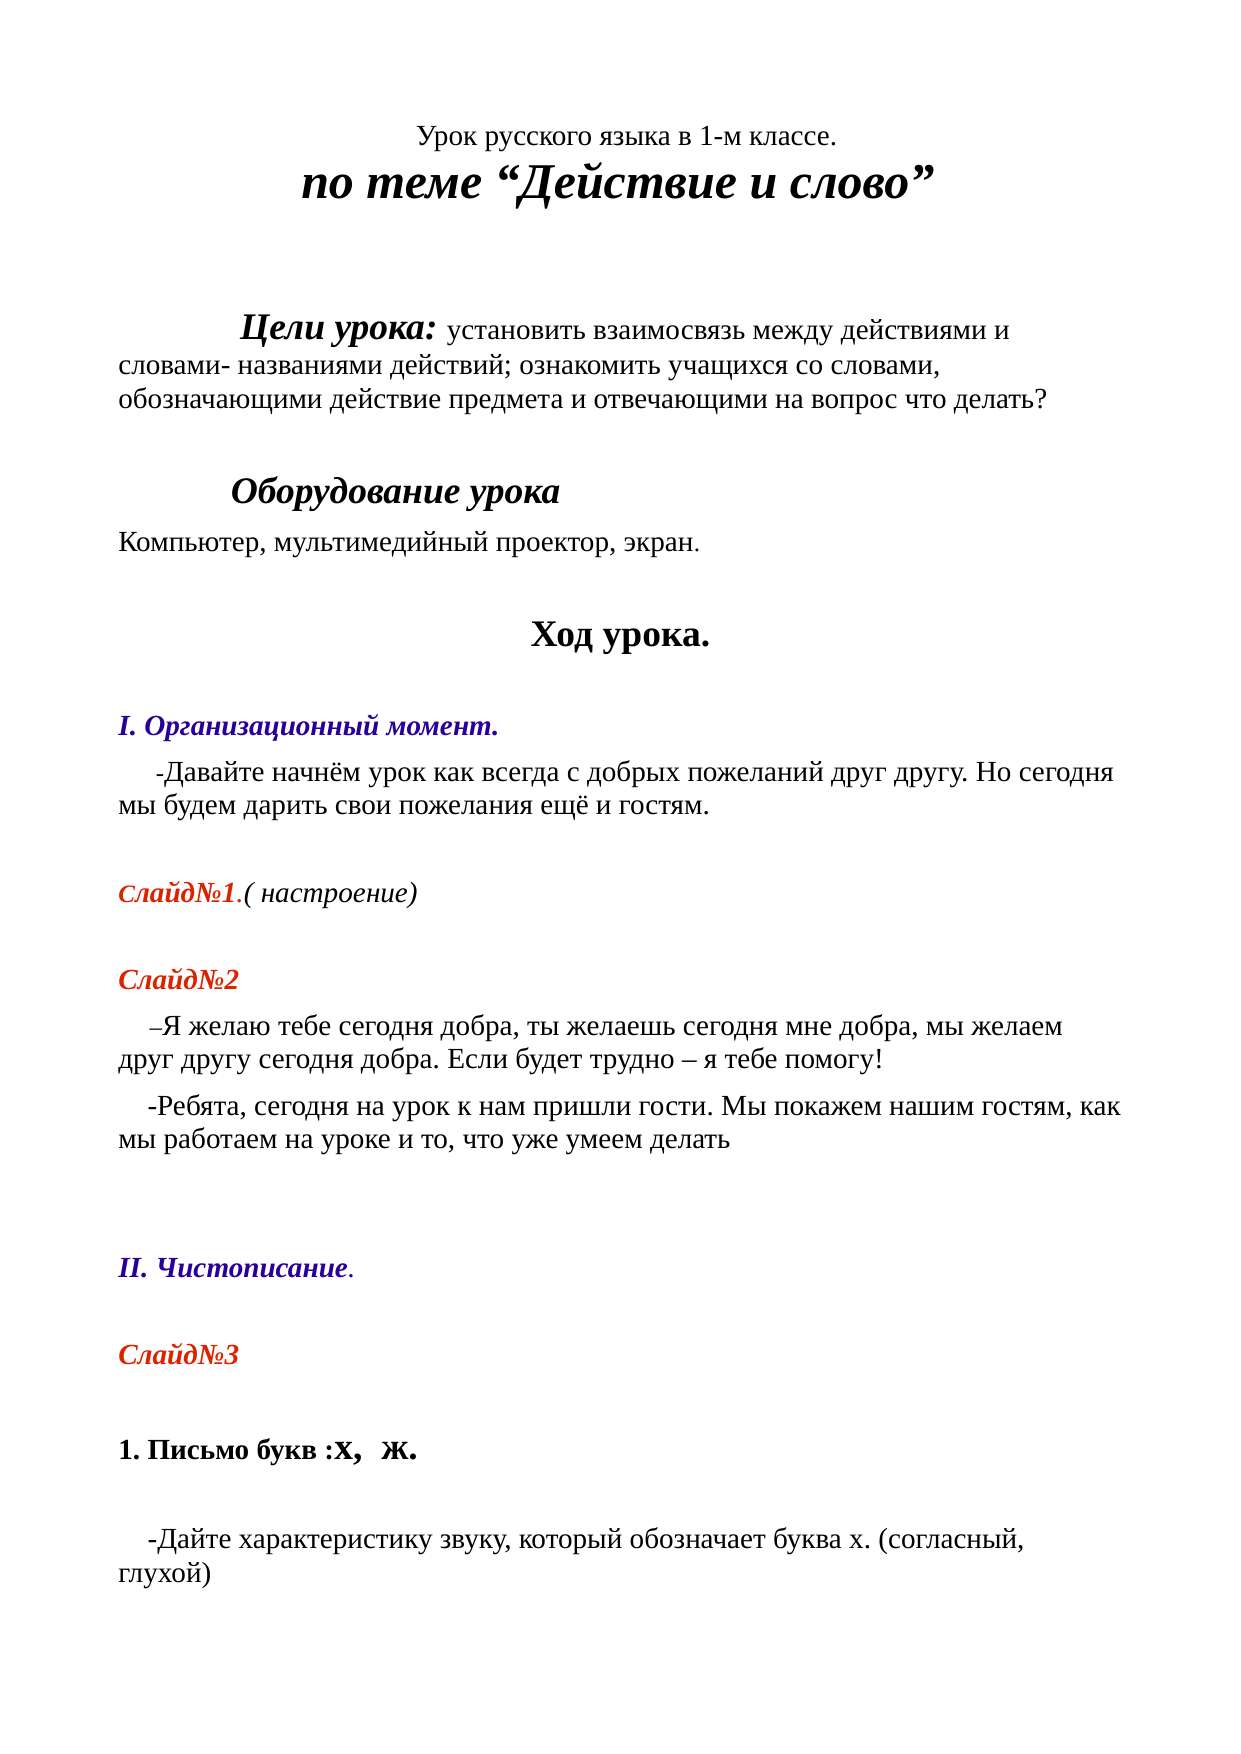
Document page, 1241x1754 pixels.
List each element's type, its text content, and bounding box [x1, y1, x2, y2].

text II. Чистописание. [118, 1250, 1122, 1283]
text по теме “Действие и слово” [118, 152, 1122, 209]
text Слайд№2 [118, 962, 1122, 996]
text Слайд№1.( настроение) [118, 875, 1122, 908]
text Урок русского языка в 1-м классе. [118, 118, 1122, 152]
text Оборудование урока [118, 468, 1122, 511]
text Цели урока: установить взаимосвязь между действиями и словами- названиями действий; ознакомить учащихся со словами, обозначающими действие предмета и отвечающими на вопрос что делать? [118, 304, 1122, 414]
text Слайд№3 [118, 1337, 1122, 1371]
text -Ребята, сегодня на урок к нам пришли гости. Мы покажем нашим гостям, как мы работаем на уроке и то, что уже умеем делать [118, 1088, 1122, 1155]
text I. Организационный момент. [118, 708, 1122, 741]
text 1. Письмо букв :х, ж. [118, 1424, 1122, 1467]
text -Давайте начнём урок как всегда с добрых пожеланий друг другу. Но сегодня мы будем дарить свои пожелания ещё и гостям. [118, 754, 1122, 821]
text -Дайте характеристику звуку, который обозначает буква х. (согласный, глухой) [118, 1521, 1122, 1588]
text Ход урока. [118, 611, 1122, 654]
text Компьютер, мультимедийный проектор, экран. [118, 524, 1122, 557]
text –Я желаю тебе сегодня добра, ты желаешь сегодня мне добра, мы желаем друг другу сегодня добра. Если будет трудно – я тебе помогу! [118, 1008, 1122, 1075]
